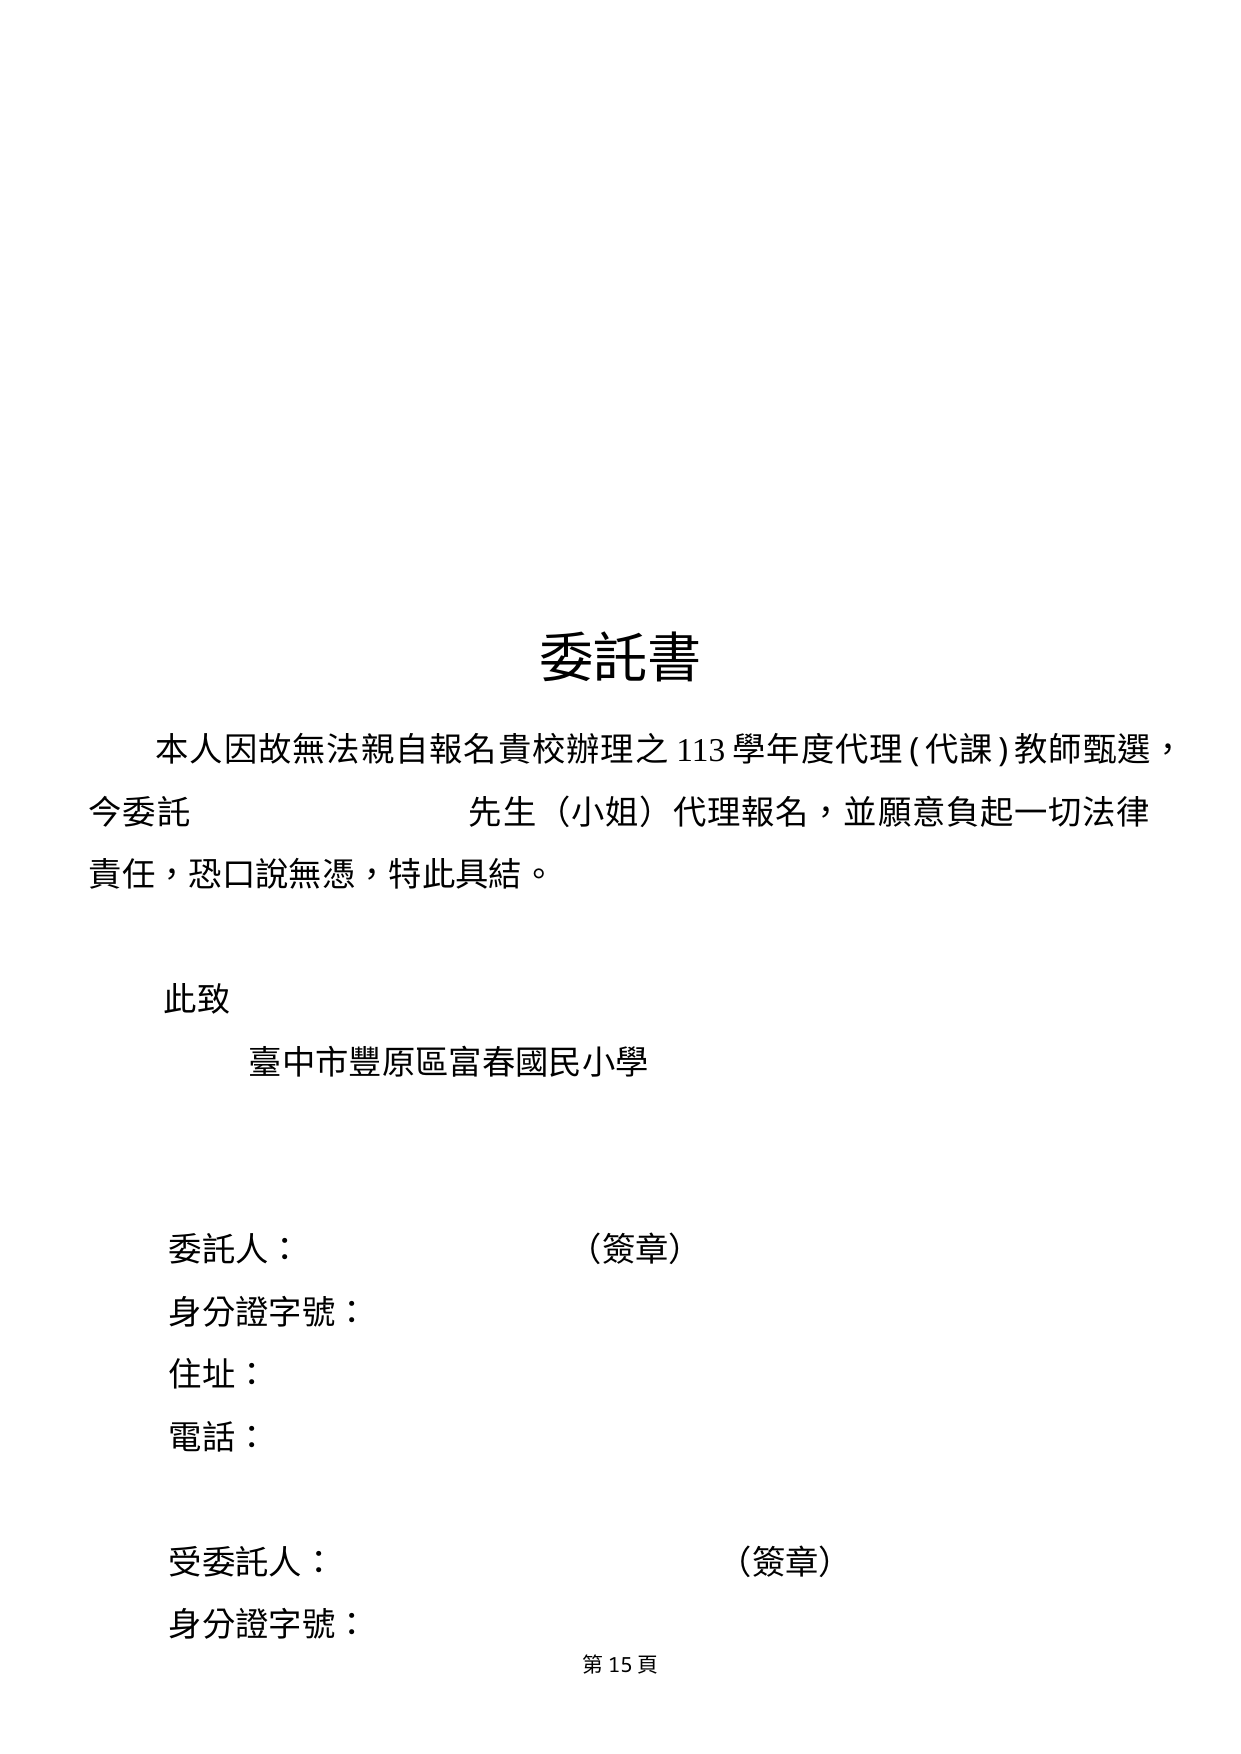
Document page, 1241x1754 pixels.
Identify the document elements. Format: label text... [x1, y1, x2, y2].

text 委託人： （簽章） [89, 1206, 1152, 1268]
text 委託書 [89, 581, 1152, 706]
text 身分證字號： [89, 1268, 1152, 1331]
text 臺中市豐原區富春國民小學 [89, 1018, 1152, 1081]
text 本人因故無法親自報名貴校辦理之113學年度代理(代課)教師甄選，今委託 先生（小姐）代理報名，並願意負起一切法律責任，恐口說無憑，特此具結。 [89, 706, 1152, 893]
text 受委託人： （簽章） [89, 1518, 1152, 1581]
text 住址： [89, 1331, 1152, 1393]
text 身分證字號： [89, 1581, 1152, 1643]
text 此致 [89, 956, 1152, 1018]
text 電話： [89, 1393, 1152, 1456]
